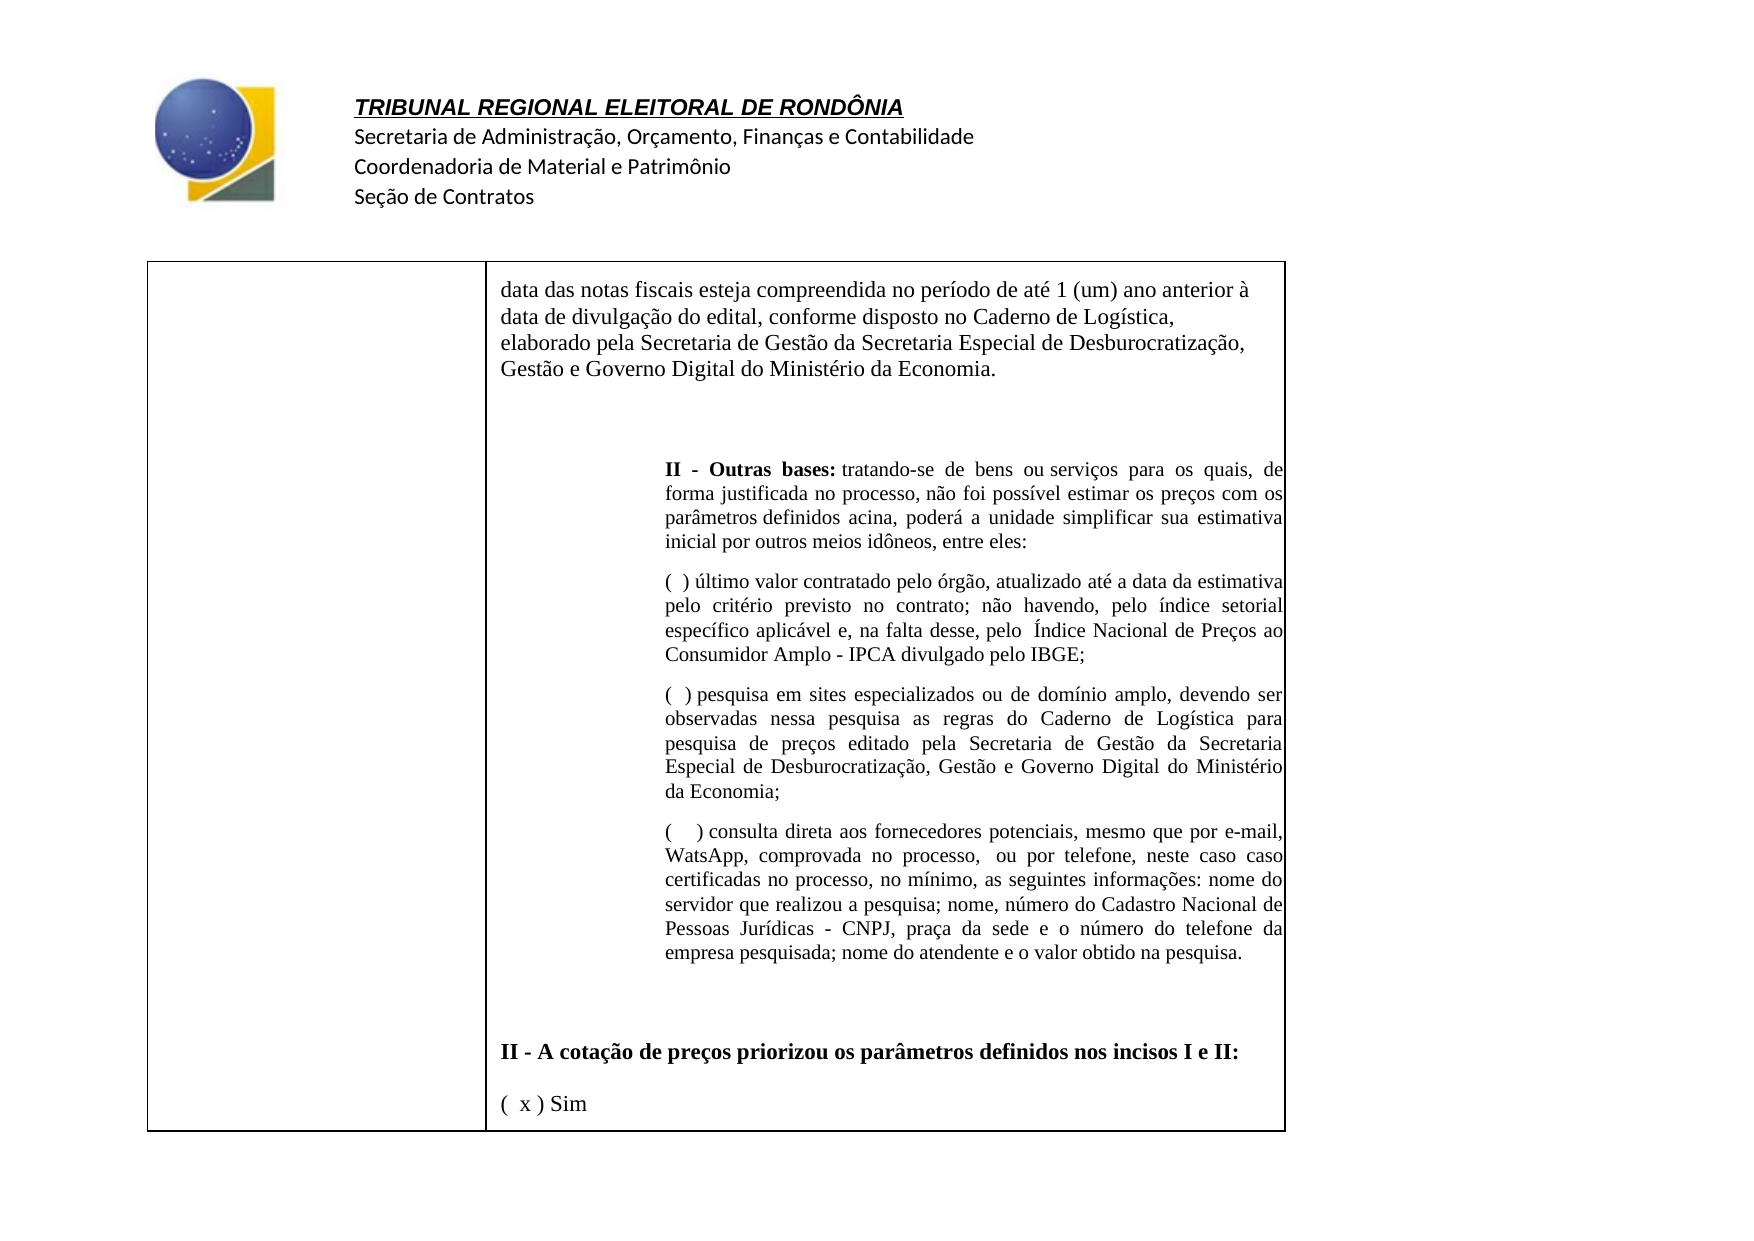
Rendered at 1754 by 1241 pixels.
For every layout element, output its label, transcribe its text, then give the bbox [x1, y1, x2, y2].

table_cell data das notas fiscais esteja compreendida no período de até 1 (um) ano anterior à data de divulgação do edital, conforme disposto no Caderno de Logística, elaborado pela Secretaria de Gestão da Secretaria Especial de Desburocratização, Gestão e Governo Digital do Ministério da Economia. II - Outras bases: tratando-se de bens ou serviços para os quais, de forma justificada no processo, não foi possível estimar os preços com os parâmetros definidos acina, poderá a unidade simplificar sua estimativa inicial por outros meios idôneos, entre eles: ( ) último valor contratado pelo órgão, atualizado até a data da estimativa pelo critério previsto no contrato; não havendo, pelo índice setorial específico aplicável e, na falta desse, pelo Índice Nacional de Preços ao Consumidor Amplo - IPCA divulgado pelo IBGE; ( ) pesquisa em sites especializados ou de domínio amplo, devendo ser observadas nessa pesquisa as regras do Caderno de Logística para pesquisa de preços editado pela Secretaria de Gestão da Secretaria Especial de Desburocratização, Gestão e Governo Digital do Ministério da Economia; ( ) consulta direta aos fornecedores potenciais, mesmo que por e-mail, WatsApp, comprovada no processo, ou por telefone, neste caso caso certificadas no processo, no mínimo, as seguintes informações: nome do servidor que realizou a pesquisa; nome, número do Cadastro Nacional de Pessoas Jurídicas - CNPJ, praça da sede e o número do telefone da empresa pesquisada; nome do atendente e o valor obtido na pesquisa. II - A cotação de preços priorizou os parâmetros definidos nos incisos I e II: ( x ) Sim [487, 262, 1284, 1130]
table_cell [148, 262, 485, 1130]
